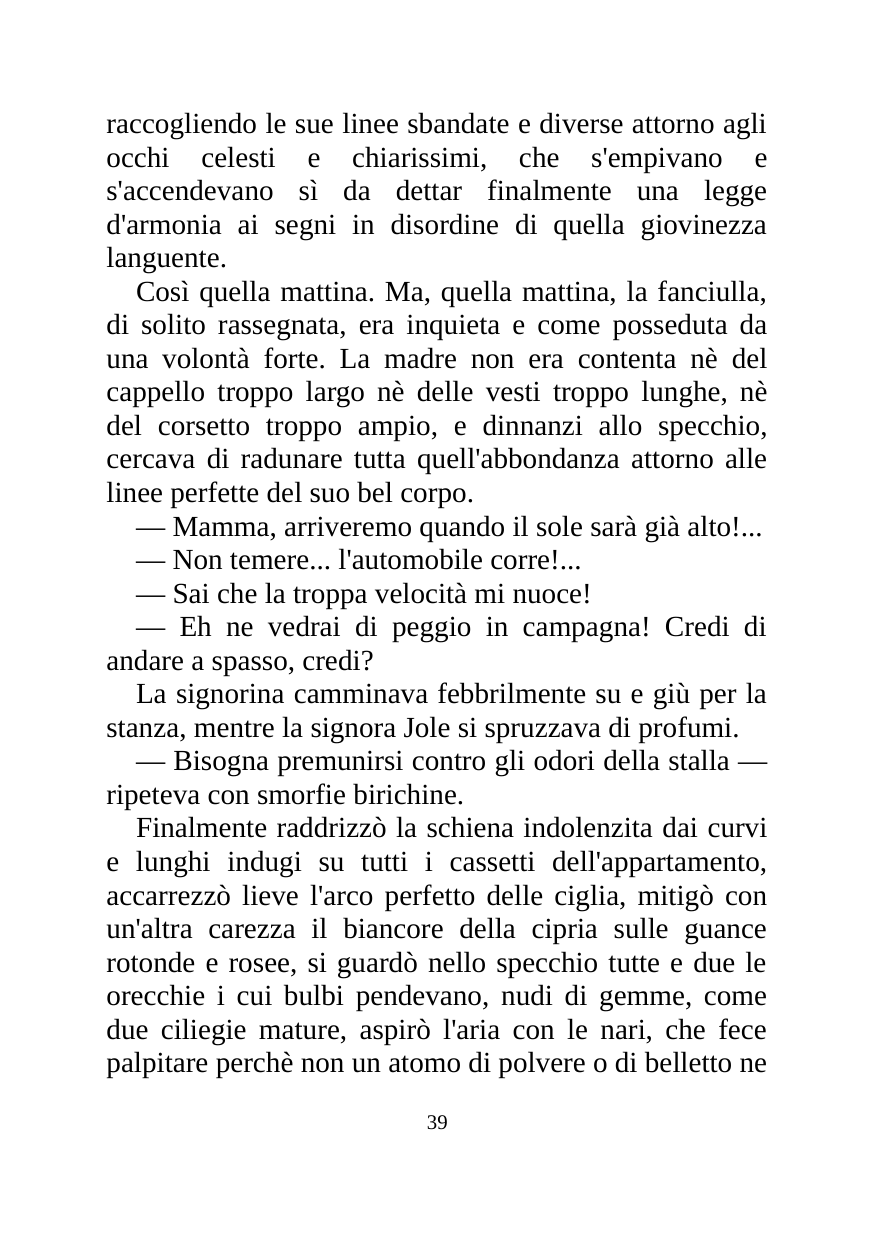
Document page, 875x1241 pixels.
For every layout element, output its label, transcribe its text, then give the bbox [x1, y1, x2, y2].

text — Sai che la troppa velocità mi nuoce! [106, 576, 768, 609]
text La signorina camminava febbrilmente su e giù per la stanza, mentre la signora Jole si spruzzava di profumi. [106, 676, 768, 743]
text — Eh ne vedrai di peggio in campagna! Credi di andare a spasso, credi? [106, 609, 768, 676]
text — Mamma, arriveremo quando il sole sarà già alto!... [106, 509, 768, 542]
text — Non temere... l'automobile corre!... [106, 542, 768, 576]
text — Bisogna premunirsi contro gli odori della stalla — ripeteva con smorfie birichine. [106, 743, 768, 811]
text Così quella mattina. Ma, quella mattina, la fanciulla, di solito rassegnata, era inquieta e come posseduta da una volontà forte. La madre non era contenta nè del cappello troppo largo nè delle vesti troppo lunghe, nè del corsetto troppo ampio, e dinnanzi allo specchio, cercava di radunare tutta quell'abbondanza attorno alle linee perfette del suo bel corpo. [106, 274, 768, 509]
text Finalmente raddrizzò la schiena indolenzita dai curvi e lunghi indugi su tutti i cassetti dell'appartamento, accarrezzò lieve l'arco perfetto delle ciglia, mitigò con un'altra carezza il biancore della cipria sulle guance rotonde e rosee, si guardò nello specchio tutte e due le orecchie i cui bulbi pendevano, nudi di gemme, come due ciliegie mature, aspirò l'aria con le nari, che fece palpitare perchè non un atomo di polvere o di belletto ne [106, 811, 768, 1079]
text raccogliendo le sue linee sbandate e diverse attorno agli occhi celesti e chiarissimi, che s'empivano e s'accendevano sì da dettar finalmente una legge d'armonia ai segni in disordine di quella giovinezza languente. [106, 106, 768, 274]
